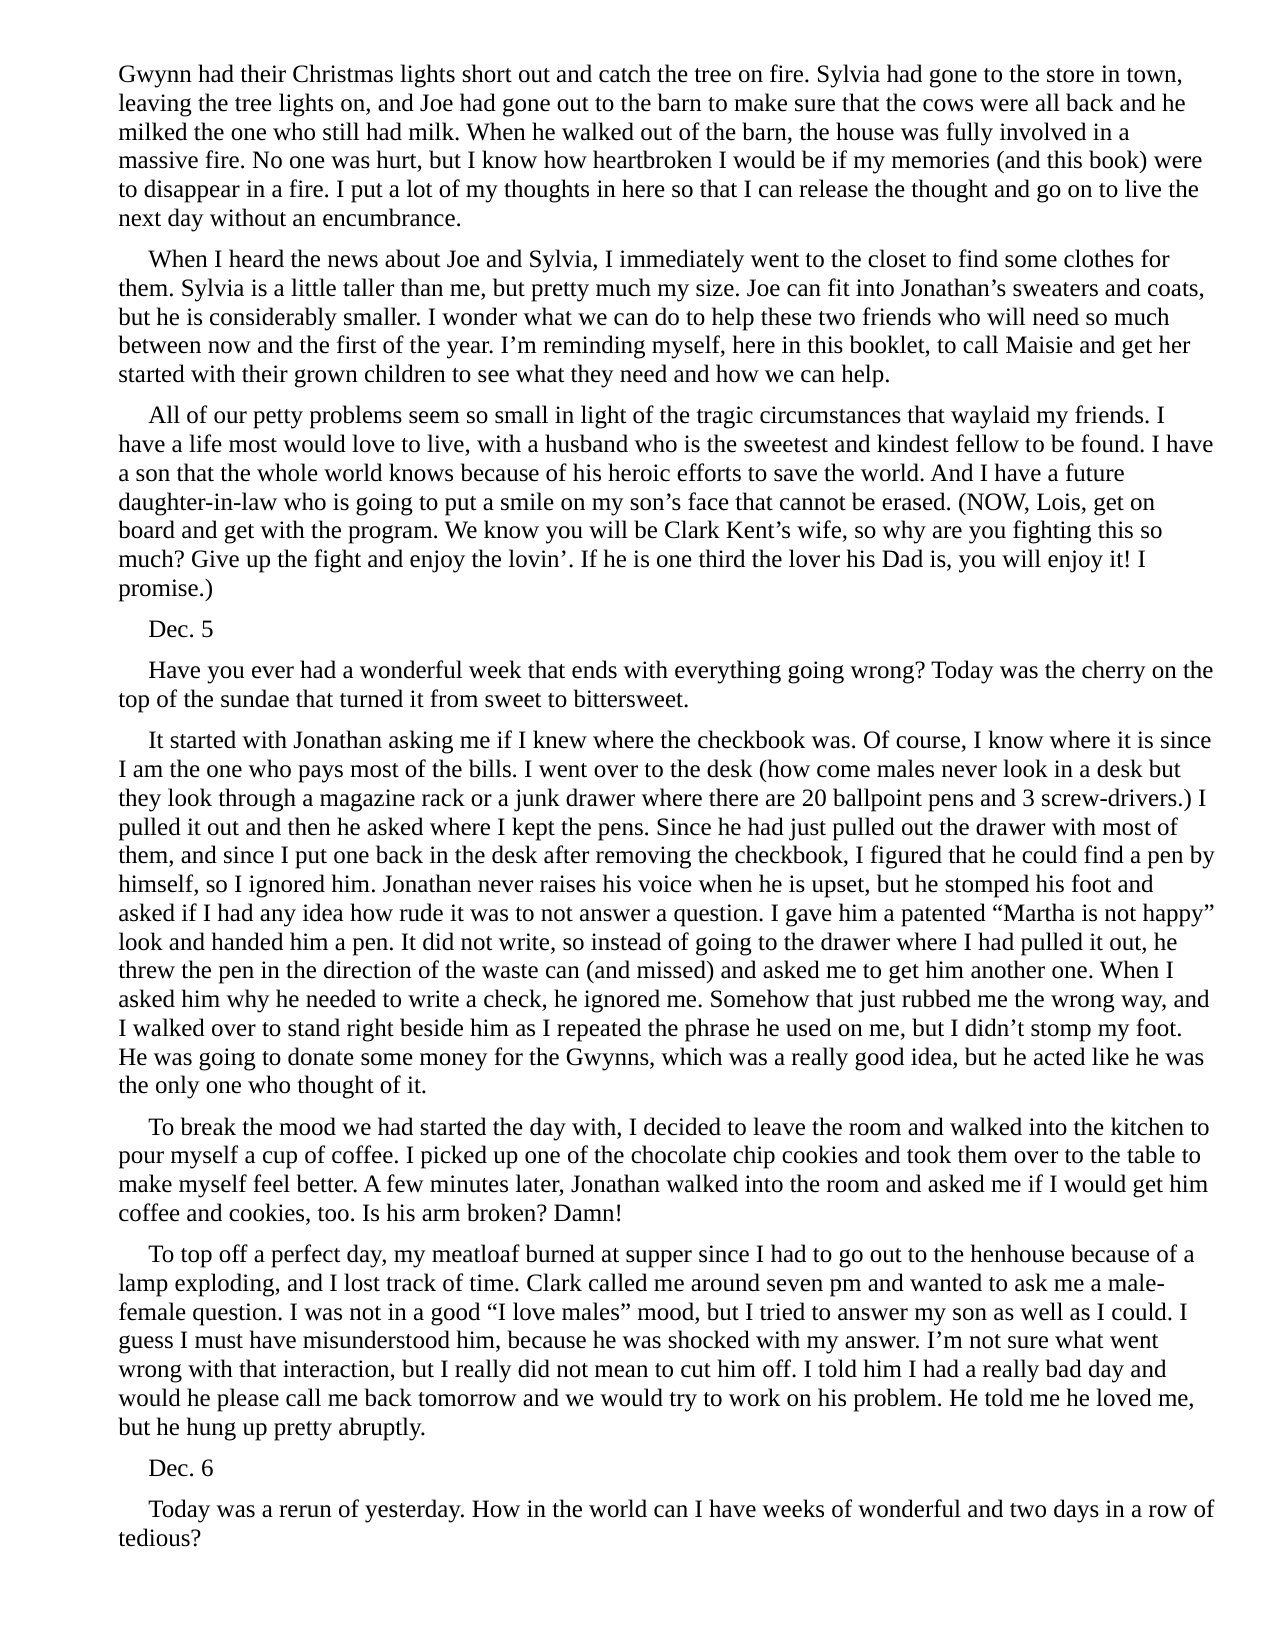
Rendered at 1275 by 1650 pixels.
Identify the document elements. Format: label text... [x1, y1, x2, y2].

text Today was a rerun of yesterday. How in the world can I have weeks of wonderful and two days in a row of tedious? [118, 1494, 1216, 1552]
text It started with Jonathan asking me if I knew where the checkbook was. Of course, I know where it is since I am the one who pays most of the bills. I went over to the desk (how come males never look in a desk but they look through a magazine rack or a junk drawer where there are 20 ballpoint pens and 3 screw-drivers.) I pulled it out and then he asked where I kept the pens. Since he had just pulled out the drawer with most of them, and since I put one back in the desk after removing the checkbook, I figured that he could find a pen by himself, so I ignored him. Jonathan never raises his voice when he is upset, but he stomped his foot and asked if I had any idea how rude it was to not answer a question. I gave him a patented “Martha is not happy” look and handed him a pen. It did not write, so instead of going to the drawer where I had pulled it out, he threw the pen in the direction of the waste can (and missed) and asked me to get him another one. When I asked him why he needed to write a check, he ignored me. Somehow that just rubbed me the wrong way, and I walked over to stand right beside him as I repeated the phrase he used on me, but I didn’t stomp my foot. He was going to donate some money for the Gwynns, which was a really good idea, but he acted like he was the only one who thought of it. [118, 725, 1216, 1099]
text Have you ever had a wonderful week that ends with everything going wrong? Today was the cherry on the top of the sundae that turned it from sweet to bittersweet. [118, 655, 1216, 713]
text To top off a perfect day, my meatloaf burned at supper since I had to go out to the henhouse because of a lamp exploding, and I lost track of time. Clark called me around seven pm and wanted to ask me a male-female question. I was not in a good “I love males” mood, but I tried to answer my son as well as I could. I guess I must have misunderstood him, because he was shocked with my answer. I’m not sure what went wrong with that interaction, but I really did not mean to cut him off. I told him I had a really bad day and would he please call me back tomorrow and we would try to work on his problem. He told me he loved me, but he hung up pretty abruptly. [118, 1239, 1216, 1440]
text All of our petty problems seem so small in light of the tragic circumstances that waylaid my friends. I have a life most would love to live, with a husband who is the sweetest and kindest fellow to be found. I have a son that the whole world knows because of his heroic efforts to save the world. And I have a future daughter-in-law who is going to put a smile on my son’s face that cannot be erased. (NOW, Lois, get on board and get with the program. We know you will be Clark Kent’s wife, so why are you fighting this so much? Give up the fight and enjoy the lovin’. If he is one third the lover his Dad is, you will enjoy it! I promise.) [118, 400, 1216, 602]
text To break the mood we had started the day with, I decided to leave the room and walked into the kitchen to pour myself a cup of coffee. I picked up one of the chocolate chip cookies and took them over to the table to make myself feel better. A few minutes later, Jonathan walked into the room and asked me if I would get him coffee and cookies, too. Is his arm broken? Damn! [118, 1112, 1216, 1227]
text When I heard the news about Joe and Sylvia, I immediately went to the closet to find some clothes for them. Sylvia is a little taller than me, but pretty much my size. Joe can fit into Jonathan’s sweaters and coats, but he is considerably smaller. I wonder what we can do to help these two friends who will need so much between now and the first of the year. I’m reminding myself, here in this booklet, to call Maisie and get her started with their grown children to see what they need and how we can help. [118, 244, 1216, 388]
text Dec. 6 [118, 1453, 1216, 1482]
text Gwynn had their Christmas lights short out and catch the tree on fire. Sylvia had gone to the store in town, leaving the tree lights on, and Joe had gone out to the barn to make sure that the cows were all back and he milked the one who still had milk. When he walked out of the barn, the house was fully involved in a massive fire. No one was hurt, but I know how heartbroken I would be if my memories (and this book) were to disappear in a fire. I put a lot of my thoughts in here so that I can release the thought and go on to live the next day without an encumbrance. [118, 59, 1216, 232]
text Dec. 5 [118, 614, 1216, 643]
